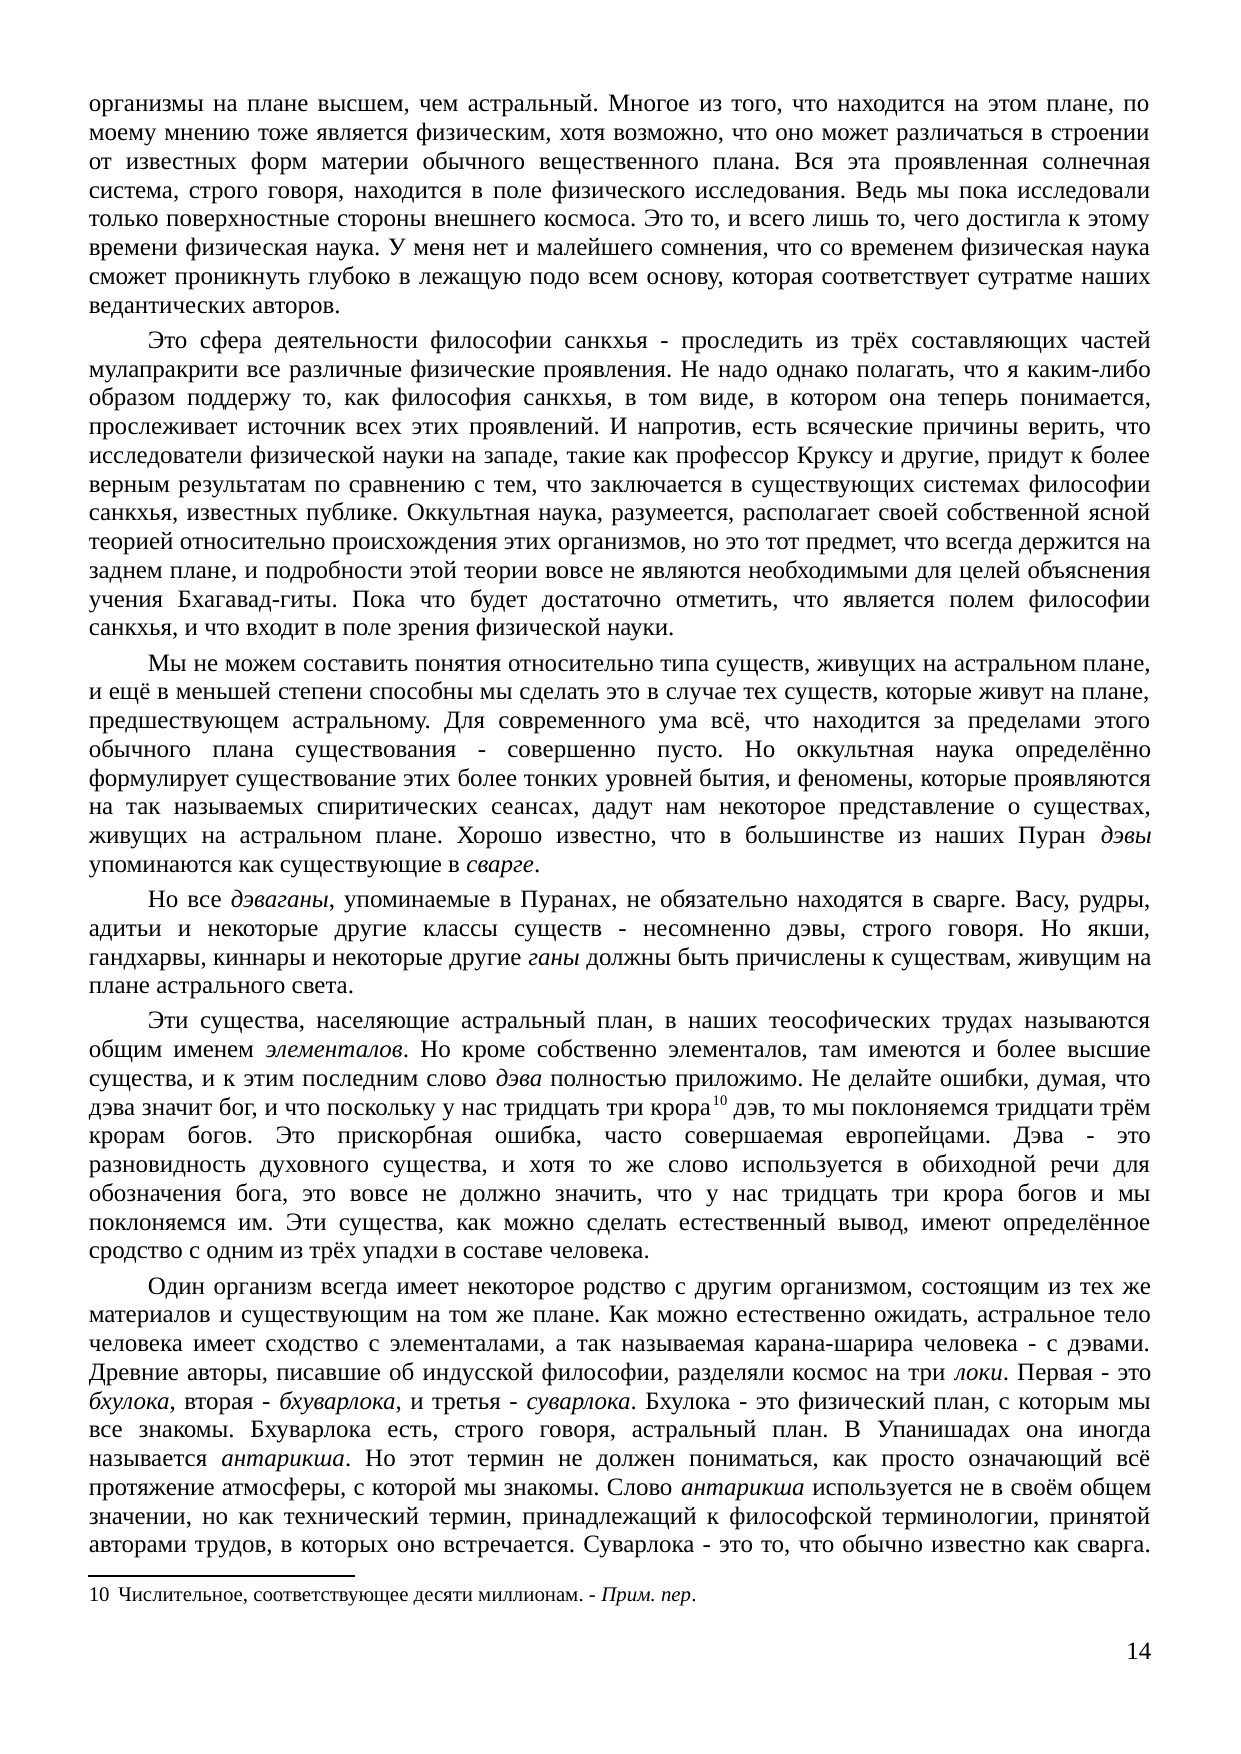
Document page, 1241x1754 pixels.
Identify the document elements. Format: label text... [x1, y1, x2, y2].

text Один организм всегда имеет некоторое родство с другим организмом, состоящим из тех же материалов и существующим на том же плане. Как можно естественно ожидать, астральное тело человека имеет сходство с элементалами, а так называемая карана-шарира человека - с дэвами. Древние авторы, писавшие об индусской философии, разделяли космос на три локи. Первая - это бхулока, вторая - бхуварлока, и третья - суварлока. Бхулока - это физический план, с которым мы все знакомы. Бхуварлока есть, строго говоря, астральный план. В Упанишадах она иногда называется антарикша. Но этот термин не должен пониматься, как просто означающий всё протяжение атмосферы, с которой мы знакомы. Слово антарикша используется не в своём общем значении, но как технический термин, принадлежащий к философской терминологии, принятой авторами трудов, в которых оно встречается. Суварлока - это то, что обычно известно как сварга. [88, 1271, 1152, 1558]
text организмы на плане высшем, чем астральный. Многое из того, что находится на этом плане, по моему мнению тоже является физическим, хотя возможно, что оно может различаться в строении от известных форм материи обычного вещественного плана. Вся эта проявленная солнечная система, строго говоря, находится в поле физического исследования. Ведь мы пока исследовали только поверхностные стороны внешнего космоса. Это то, и всего лишь то, чего достигла к этому времени физическая наука. У меня нет и малейшего сомнения, что со временем физическая наука сможет проникнуть глубоко в лежащую подо всем основу, которая соответствует сутратме наших ведантических авторов. [88, 88, 1152, 318]
text Числительное, соответствующее десяти миллионам. - Прим. пер. [88, 1582, 1152, 1606]
text Мы не можем составить понятия относительно типа существ, живущих на астральном плане, и ещё в меньшей степени способны мы сделать это в случае тех существ, которые живут на плане, предшествующем астральному. Для современного ума всё, что находится за пределами этого обычного плана существования - совершенно пусто. Но оккультная наука определённо формулирует существование этих более тонких уровней бытия, и феномены, которые проявляются на так называемых спиритических сеансах, дадут нам некоторое представление о существах, живущих на астральном плане. Хорошо известно, что в большинстве из наших Пуран дэвы упоминаются как существующие в сварге. [88, 648, 1152, 878]
text Это сфера деятельности философии санкхья - проследить из трёх составляющих частей мулапракрити все различные физические проявления. Не надо однако полагать, что я каким-либо образом поддержу то, как философия санкхья, в том виде, в котором она теперь понимается, прослеживает источник всех этих проявлений. И напротив, есть всяческие причины верить, что исследователи физической науки на западе, такие как профессор Круксу и другие, придут к более верным результатам по сравнению с тем, что заключается в существующих системах философии санкхья, известных публике. Оккультная наука, разумеется, располагает своей собственной ясной теорией относительно происхождения этих организмов, но это тот предмет, что всегда держится на заднем плане, и подробности этой теории вовсе не являются необходимыми для целей объяснения учения Бхагавад-гиты. Пока что будет достаточно отметить, что является полем философии санкхья, и что входит в поле зрения физической науки. [88, 325, 1152, 641]
text Но все дэваганы, упоминаемые в Пуранах, не обязательно находятся в сварге. Васу, рудры, адитьи и некоторые другие классы существ - несомненно дэвы, строго говоря. Но якши, гандхарвы, киннары и некоторые другие ганы должны быть причислены к существам, живущим на плане астрального света. [88, 884, 1152, 999]
text Эти существа, населяющие астральный план, в наших теософических трудах называются общим именем элементалов. Но кроме собственно элементалов, там имеются и более высшие существа, и к этим последним слово дэва полностью приложимо. Не делайте ошибки, думая, что дэва значит бог, и что поскольку у нас тридцать три крора дэв, то мы поклоняемся тридцати трём крорам богов. Это прискорбная ошибка, часто совершаемая европейцами. Дэва - это разновидность духовного существа, и хотя то же слово используется в обиходной речи для обозначения бога, это вовсе не должно значить, что у нас тридцать три крора богов и мы поклоняемся им. Эти существа, как можно сделать естественный вывод, имеют определённое сродство с одним из трёх упадхи в составе человека. [88, 1006, 1152, 1264]
